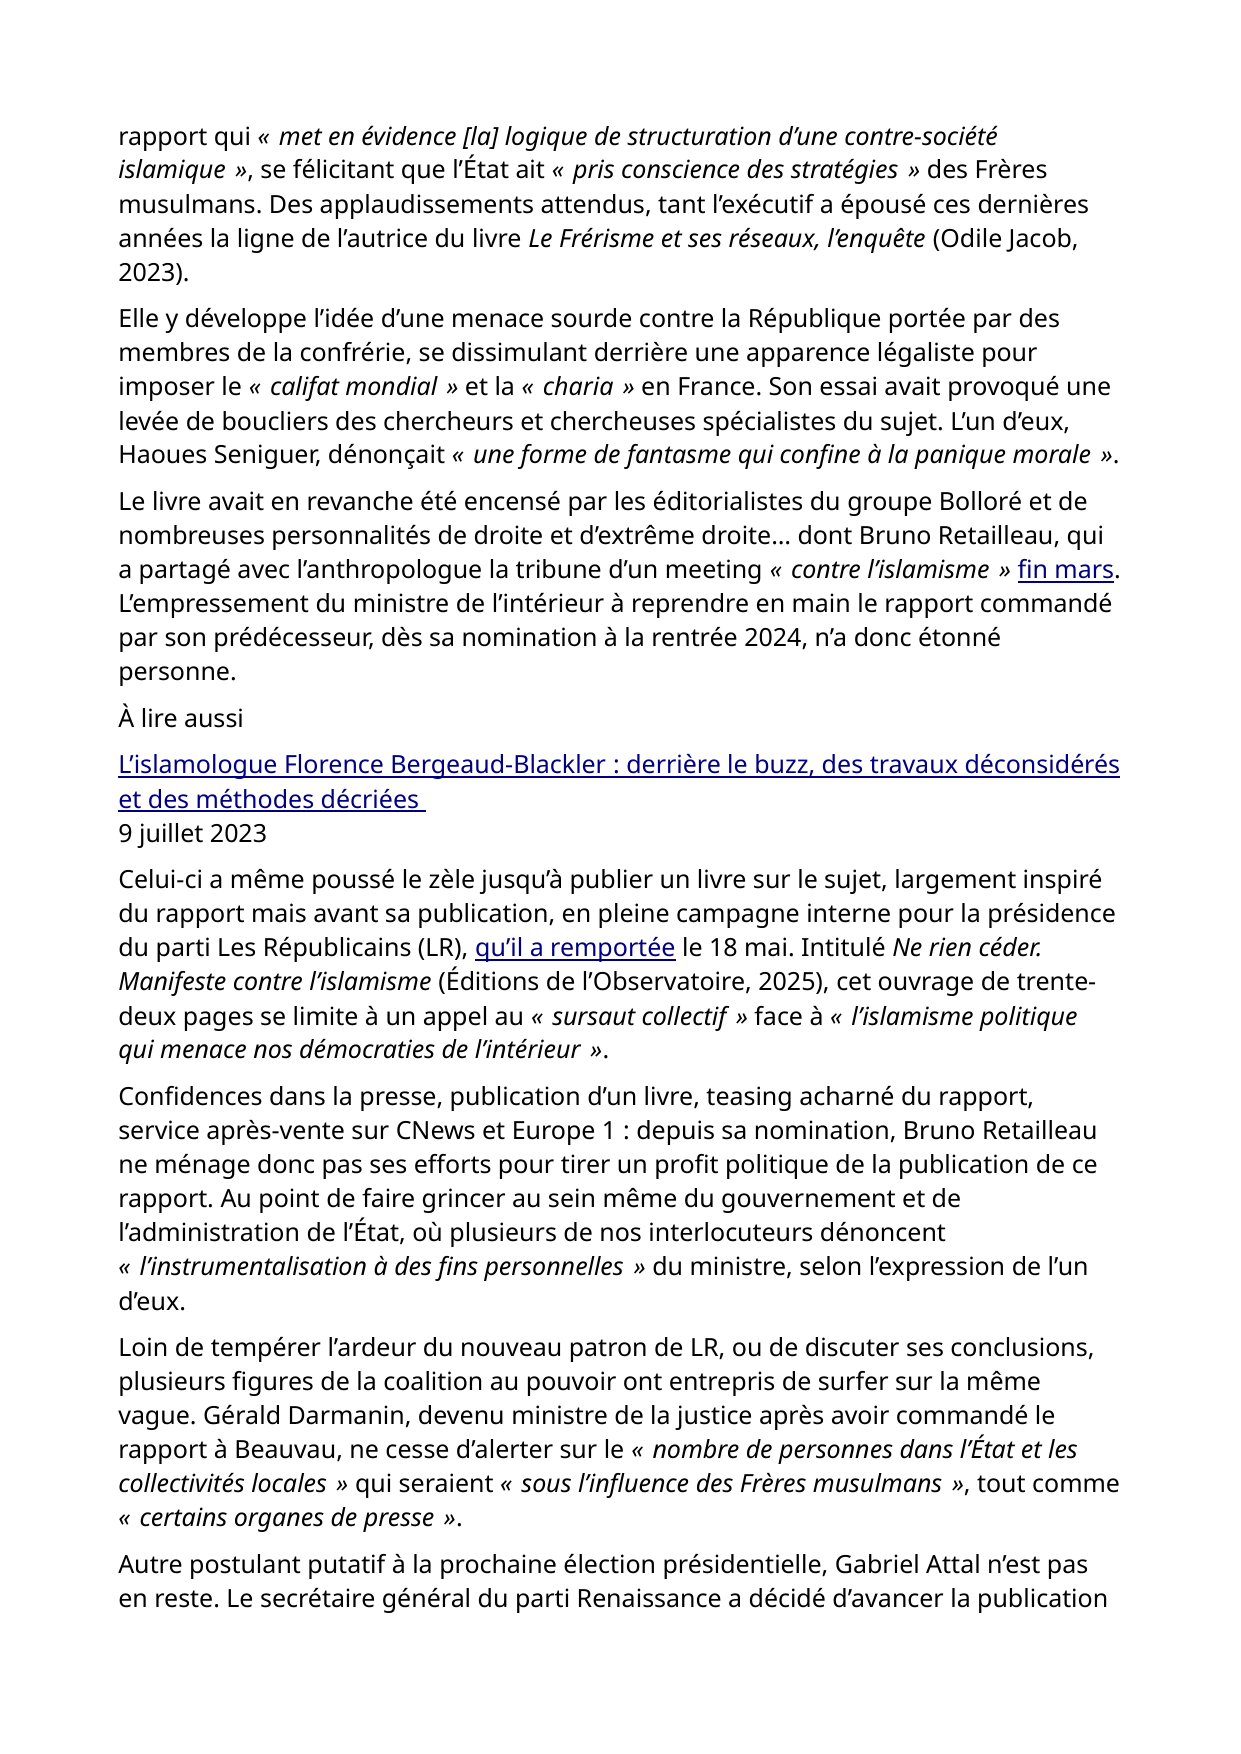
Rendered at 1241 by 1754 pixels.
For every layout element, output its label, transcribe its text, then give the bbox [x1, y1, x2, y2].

text L’islamologue Florence Bergeaud-Blackler : derrière le buzz, des travaux déconsidérés et des méthodes décriées [118, 747, 1122, 815]
text Confidences dans la presse, publication d’un livre, teasing acharné du rapport, service après-vente sur CNews et Europe 1 : depuis sa nomination, Bruno Retailleau ne ménage donc pas ses efforts pour tirer un profit politique de la publication de ce rapport. Au point de faire grincer au sein même du gouvernement et de l’administration de l’État, où plusieurs de nos interlocuteurs dénoncent « l’instrumentalisation à des fins personnelles » du ministre, selon l’expression de l’un d’eux. [118, 1079, 1122, 1317]
text Elle y développe l’idée d’une menace sourde contre la République portée par des membres de la confrérie, se dissimulant derrière une apparence légaliste pour imposer le « califat mondial » et la « charia » en France. Son essai avait provoqué une levée de boucliers des chercheurs et chercheuses spécialistes du sujet. L’un d’eux, Haoues Seniguer, dénonçait « une forme de fantasme qui confine à la panique morale ». [118, 301, 1122, 471]
text À lire aussi [118, 701, 1122, 735]
text rapport qui « met en évidence [la] logique de structuration d’une contre-société islamique », se félicitant que l’État ait « pris conscience des stratégies » des Frères musulmans. Des applaudissements attendus, tant l’exécutif a épousé ces dernières années la ligne de l’autrice du livre Le Frérisme et ses réseaux, l’enquête (Odile Jacob, 2023). [118, 118, 1122, 288]
text Autre postulant putatif à la prochaine élection présidentielle, Gabriel Attal n’est pas en reste. Le secrétaire général du parti Renaissance a décidé d’avancer la publication [118, 1547, 1122, 1615]
text Loin de tempérer l’ardeur du nouveau patron de LR, ou de discuter ses conclusions, plusieurs figures de la coalition au pouvoir ont entrepris de surfer sur la même vague. Gérald Darmanin, devenu ministre de la justice après avoir commandé le rapport à Beauvau, ne cesse d’alerter sur le « nombre de personnes dans l’État et les collectivités locales » qui seraient « sous l’influence des Frères musulmans », tout comme « certains organes de presse ». [118, 1330, 1122, 1534]
text 9 juillet 2023 [118, 815, 1122, 849]
text Celui-ci a même poussé le zèle jusqu’à publier un livre sur le sujet, largement inspiré du rapport mais avant sa publication, en pleine campagne interne pour la présidence du parti Les Républicains (LR), qu’il a remportée le 18 mai. Intitulé Ne rien céder. Manifeste contre l’islamisme (Éditions de l’Observatoire, 2025), cet ouvrage de trente-deux pages se limite à un appel au « sursaut collectif » face à « l’islamisme politique qui menace nos démocraties de l’intérieur ». [118, 862, 1122, 1066]
text Le livre avait en revanche été encensé par les éditorialistes du groupe Bolloré et de nombreuses personnalités de droite et d’extrême droite… dont Bruno Retailleau, qui a partagé avec l’anthropologue la tribune d’un meeting « contre l’islamisme » fin mars. L’empressement du ministre de l’intérieur à reprendre en main le rapport commandé par son prédécesseur, dès sa nomination à la rentrée 2024, n’a donc étonné personne. [118, 484, 1122, 688]
